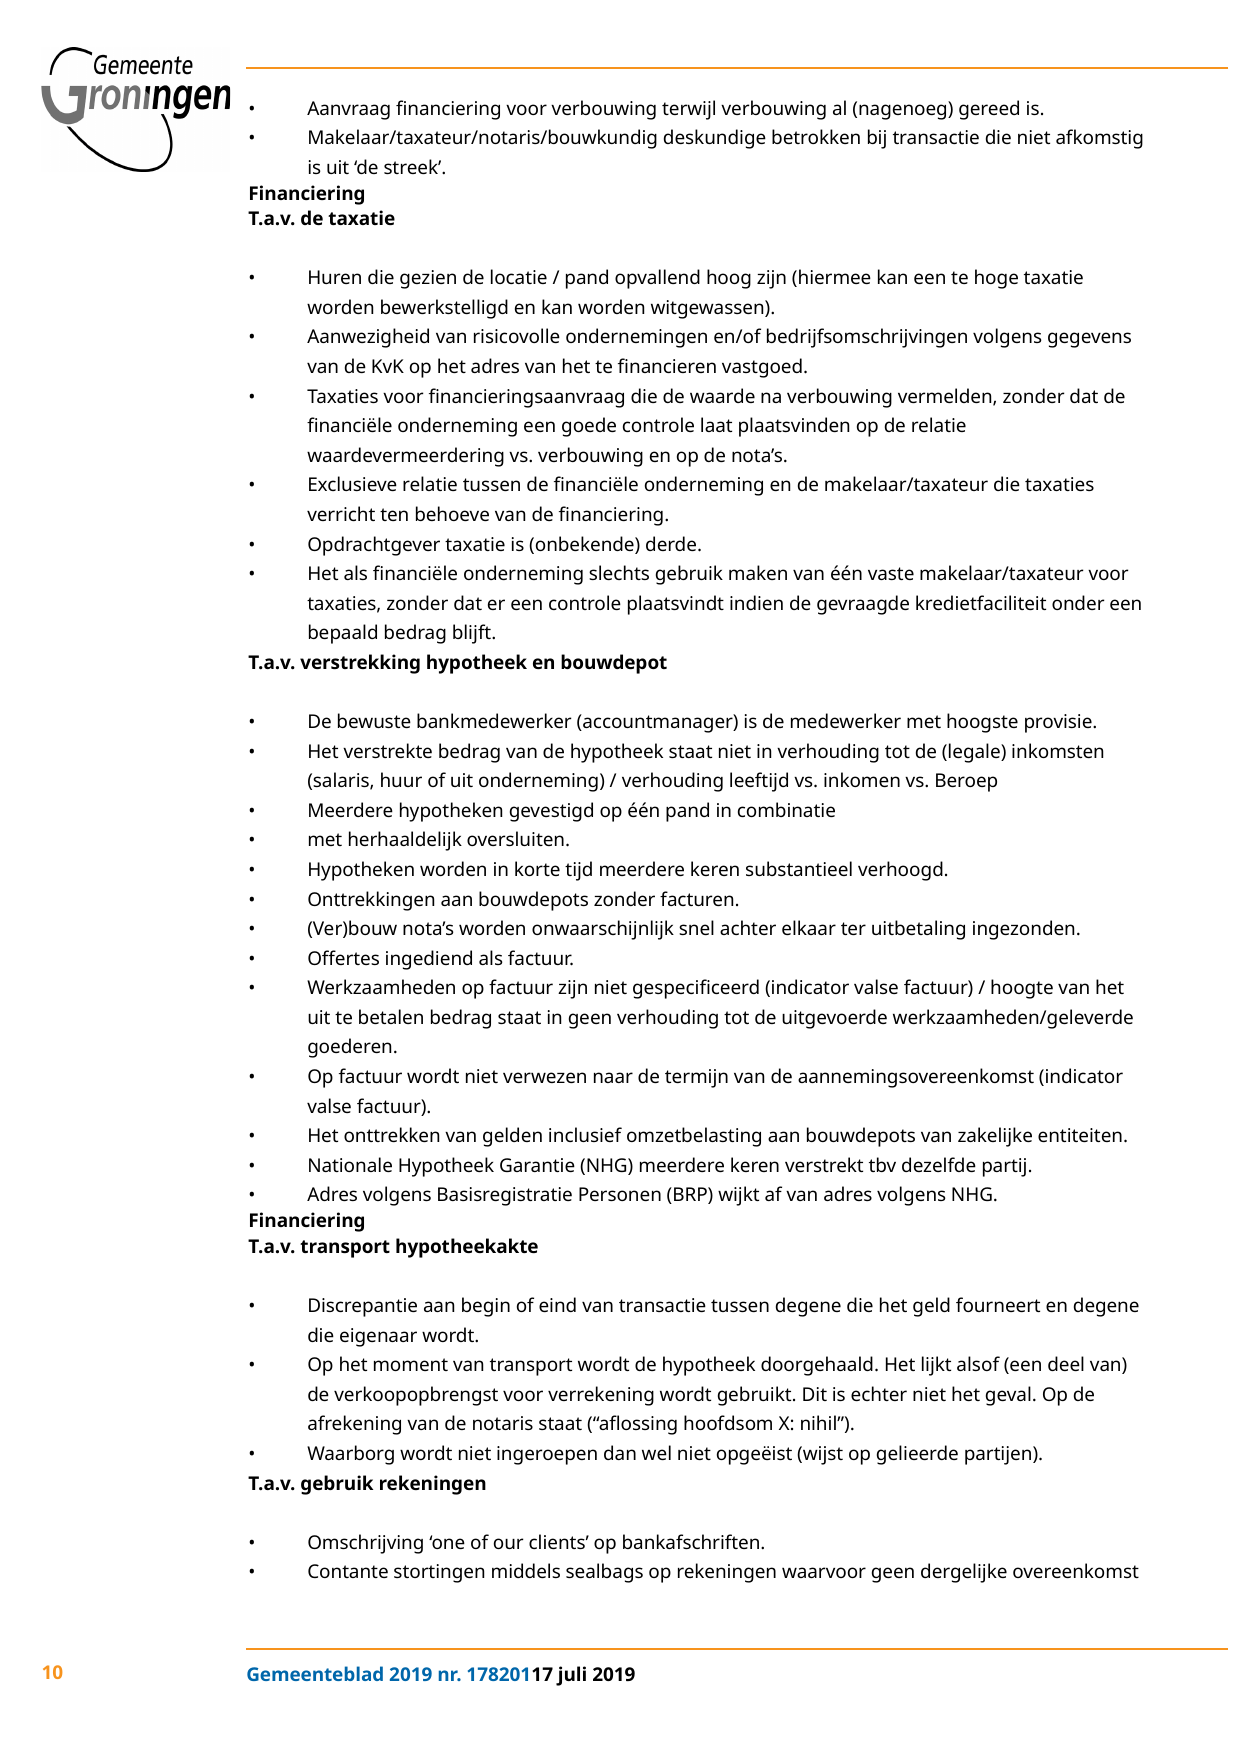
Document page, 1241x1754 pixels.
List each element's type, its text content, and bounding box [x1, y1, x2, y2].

table_cell Financiering [248, 1208, 1152, 1233]
table_cell Financiering [248, 180, 1152, 205]
table_cell T.a.v. de taxatie Huren die gezien de locatie / pand opvallend hoog zijn (hiermee kan een te hoge taxatie worden bewerkstelligd en kan worden witgewassen). Aanwezigheid van risicovolle ondernemingen en/of bedrijfsomschrijvingen volgens gegevens van de KvK op het adres van het te financieren vastgoed. Taxaties voor financieringsaanvraag die de waarde na verbouwing vermelden, zonder dat de financiële onderneming een goede controle laat plaatsvinden op de relatie waardevermeerdering vs. verbouwing en op de nota’s. Exclusieve relatie tussen de financiële onderneming en de makelaar/taxateur die taxaties verricht ten behoeve van de financiering. Opdrachtgever taxatie is (onbekende) derde. Het als financiële onderneming slechts gebruik maken van één vaste makelaar/taxateur voor taxaties, zonder dat er een controle plaatsvindt indien de gevraagde kredietfaciliteit onder een bepaald bedrag blijft. T.a.v. verstrekking hypotheek en bouwdepot De bewuste bankmedewerker (accountmanager) is de medewerker met hoogste provisie. Het verstrekte bedrag van de hypotheek staat niet in verhouding tot de (legale) inkomsten (salaris, huur of uit onderneming) / verhouding leeftijd vs. inkomen vs. Beroep Meerdere hypotheken gevestigd op één pand in combinatie met herhaaldelijk oversluiten. Hypotheken worden in korte tijd meerdere keren substantieel verhoogd. Onttrekkingen aan bouwdepots zonder facturen. (Ver)bouw nota’s worden onwaarschijnlijk snel achter elkaar ter uitbetaling ingezonden. Offertes ingediend als factuur. Werkzaamheden op factuur zijn niet gespecificeerd (indicator valse factuur) / hoogte van het uit te betalen bedrag staat in geen verhouding tot de uitgevoerde werkzaamheden/geleverde goederen. Op factuur wordt niet verwezen naar de termijn van de aannemingsovereenkomst (indicator valse factuur). Het onttrekken van gelden inclusief omzetbelasting aan bouwdepots van zakelijke entiteiten. Nationale Hypotheek Garantie (NHG) meerdere keren verstrekt tbv dezelfde partij. Adres volgens Basisregistratie Personen (BRP) wijkt af van adres volgens NHG. [248, 205, 1152, 1207]
table_cell T.a.v. transport hypotheekakte Discrepantie aan begin of eind van transactie tussen degene die het geld fourneert en degene die eigenaar wordt. Op het moment van transport wordt de hypotheek doorgehaald. Het lijkt alsof (een deel van) de verkoopopbrengst voor verrekening wordt gebruikt. Dit is echter niet het geval. Op de afrekening van de notaris staat (“aflossing hoofdsom X: nihil”). Waarborg wordt niet ingeroepen dan wel niet opgeëist (wijst op gelieerde partijen). T.a.v. gebruik rekeningen Omschrijving ‘one of our clients’ op bankafschriften. Contante stortingen middels sealbags op rekeningen waarvoor geen dergelijke overeenkomst is afgesloten met de bank. Sealbagstortingen op derdengeldenrekeningen (of andere rekeningen) van advocatenkantoren of notariskantoren (verschoningsgerechtigden). Kosten voor contante geldtransporten in opdracht van de bank die worden doorbelast aan de cliënt. Grote aflossing hypotheek zonder dat dat onderbouwd kan worden door verkoop vorige woning of andere bronnen. Ontvangen aflossingen vanaf derdengeldenrekeningen van advocaten, terwijl geen sprake is van een boedelscheiding of een faillissement. Taxaties voor financieringsaanvraag die de waarde na verbouwing vermelden. T.a.v. financierende partijen Financierende partij is een buitenlandse niet-financiële instelling. Financierende partij is een (constructie met) offshore vennootschap(pen) en/of komt uit land met een bankgeheim en/of kort na het ontstaan van een dergelijke constructie wordt vastgoed aangeschaft. Financierende partij is een vennootschap waarvan de aandelen aan toonder zijn Financiering door verkoper. De waarborgsom wordt bijeengebracht door anderen dan de juridische eigenaar of diens hypotheeknemer. Financierende partij is een niet-zakelijke partij. Financierende partij is onbekend. Financierende partij is een vennootschap waarvan de aandelen aan toonder zijn. T.a.v. financiering zelf Hypotheek is niet beschikbaar op datum van levering. Financiering, waarbij geen hypotheek wordt gesteld. Grote aankoop vindt plaats zonder financiering. Koper blijft bedrag schuldig aan verkoper. Financiering door verkoper, waarbij ten gunste van verkoper een hypotheek wordt gevestigd. Financiering vindt plaats door verkoper tegen een hoge rente. Niet betaalde interest, waar geen (juridisch) gevolg aan wordt gegeven (Dit kan duiden op een feitelijke macht en/of eigendomsverhouding die niet strookt met de geregistreerde juridische overeenkomsten). Herfinanciering gaat niet naar de verkoper, de verkoper wordt uit andere bron betaald. Financiering, waarbij geen hypotheek wordt gesteld. T.a.v. geldstroom Geldstroom komt van een niet-financiële instelling in het buitenland. Geldstroom komt vanuit (constructie met) offshore structuur en/of komt uit een land met een bankgeheim. Geldstroom komt van een vennootschap waarvan de aandelen aan toonder zijn. Geldstroom is afkomstig van buitenlandse coderekening. Uitbetaling aan derde partij die niet betrokken is bij de akte. Aflossing niet aan degene die oorspronkelijk heeft gefinancierd. T.a.v. ongebruikelijke geldstroom Geldstroom komt van een niet zakelijke partij. Geldstroom komt van een vennootschap waarvan de aandelen aan toonder zijn. Geldstroom afkomstig van de derdengeldenrekeningen van verschoningsgerechtigden in Nederland. Betalingen provisies, commissies, advieskosten. [248, 1233, 1152, 1584]
picture [41, 47, 231, 172]
table_cell T.a.v. partijen Gebruik vennootschappen in een land waar niet wordt geregistreerd wie de aandeelhouder is. Combinatie van een offshore vennootschap en een geldstroom die uit een land met een bankgeheim komt. Complexe vennootschappelijke constructies. T.a.v. kredietdossiers Onvoldoende CDD. Onvolledig kredietdossier en (te) oude stukken (bijvoorbeeld niet aantreffen van originele door de makelaar/taxateur gewaarmerkte taxatierapporten). Financiële onderneming gaat akkoord met passeren akte, terwijl het dossier nog incompleet is. Kredietdossier is in één keer compleet / spoed. Kredietbeoordelaar controleert niet de door kredietaanvrager opgegeven vermogensbestanddelen, inkomen en/of winst. Bij financiering wordt verkoopwaarde van een pand meegenomen, terwijl persoon pand niet op naam heeft staan. ABC-constructie (specifiek igv financiële problemengeldlener: risico dat A voor te lage waarde uit boedel wordt getild, B-C transactie wel tegen normale waarde) Hypotheken worden verstrekt aan personen met (financiële) antecedenten (bijvoorbeeld persoon staat opgenomen in BKR als wanbetaler van geldleningen). Meerdere malen BKR getoetst in korte tijd. BKR-registratie recent beëindigd (check BKR historie) Op de loonstrook die wordt overgelegd aan de hypotheekverstrekker staat aangegeven dat het salaris per kas wordt uitbetaald. Vormfouten in aangeleverde documenten, zoals loonstrook, werkgeversverklaringen, taxatierapporten en depotnota’s. Recente datum indiensttreding. Afwijkende adressen op verschillende documenten. Aanvragers hebben meerdere onderpanden. Gefingeerd samenwonen (personen ‘bij elkaar geplakt’). Taxatierapporten zijn niet in fysieke originele vorm opgenomen in het kredietdossier. Het aantreffen van meerdere – kort na elkaar – vervaardigde / gedateerde taxatierapporten (kan wijzen op een situationeel gebruik hiervan). Aanvraag financiering voor verbouwing terwijl verbouwing al (nagenoeg) gereed is. Makelaar/taxateur/notaris/bouwkundig deskundige betrokken bij transactie die niet afkomstig is uit ‘de streek’. [248, 95, 1152, 180]
